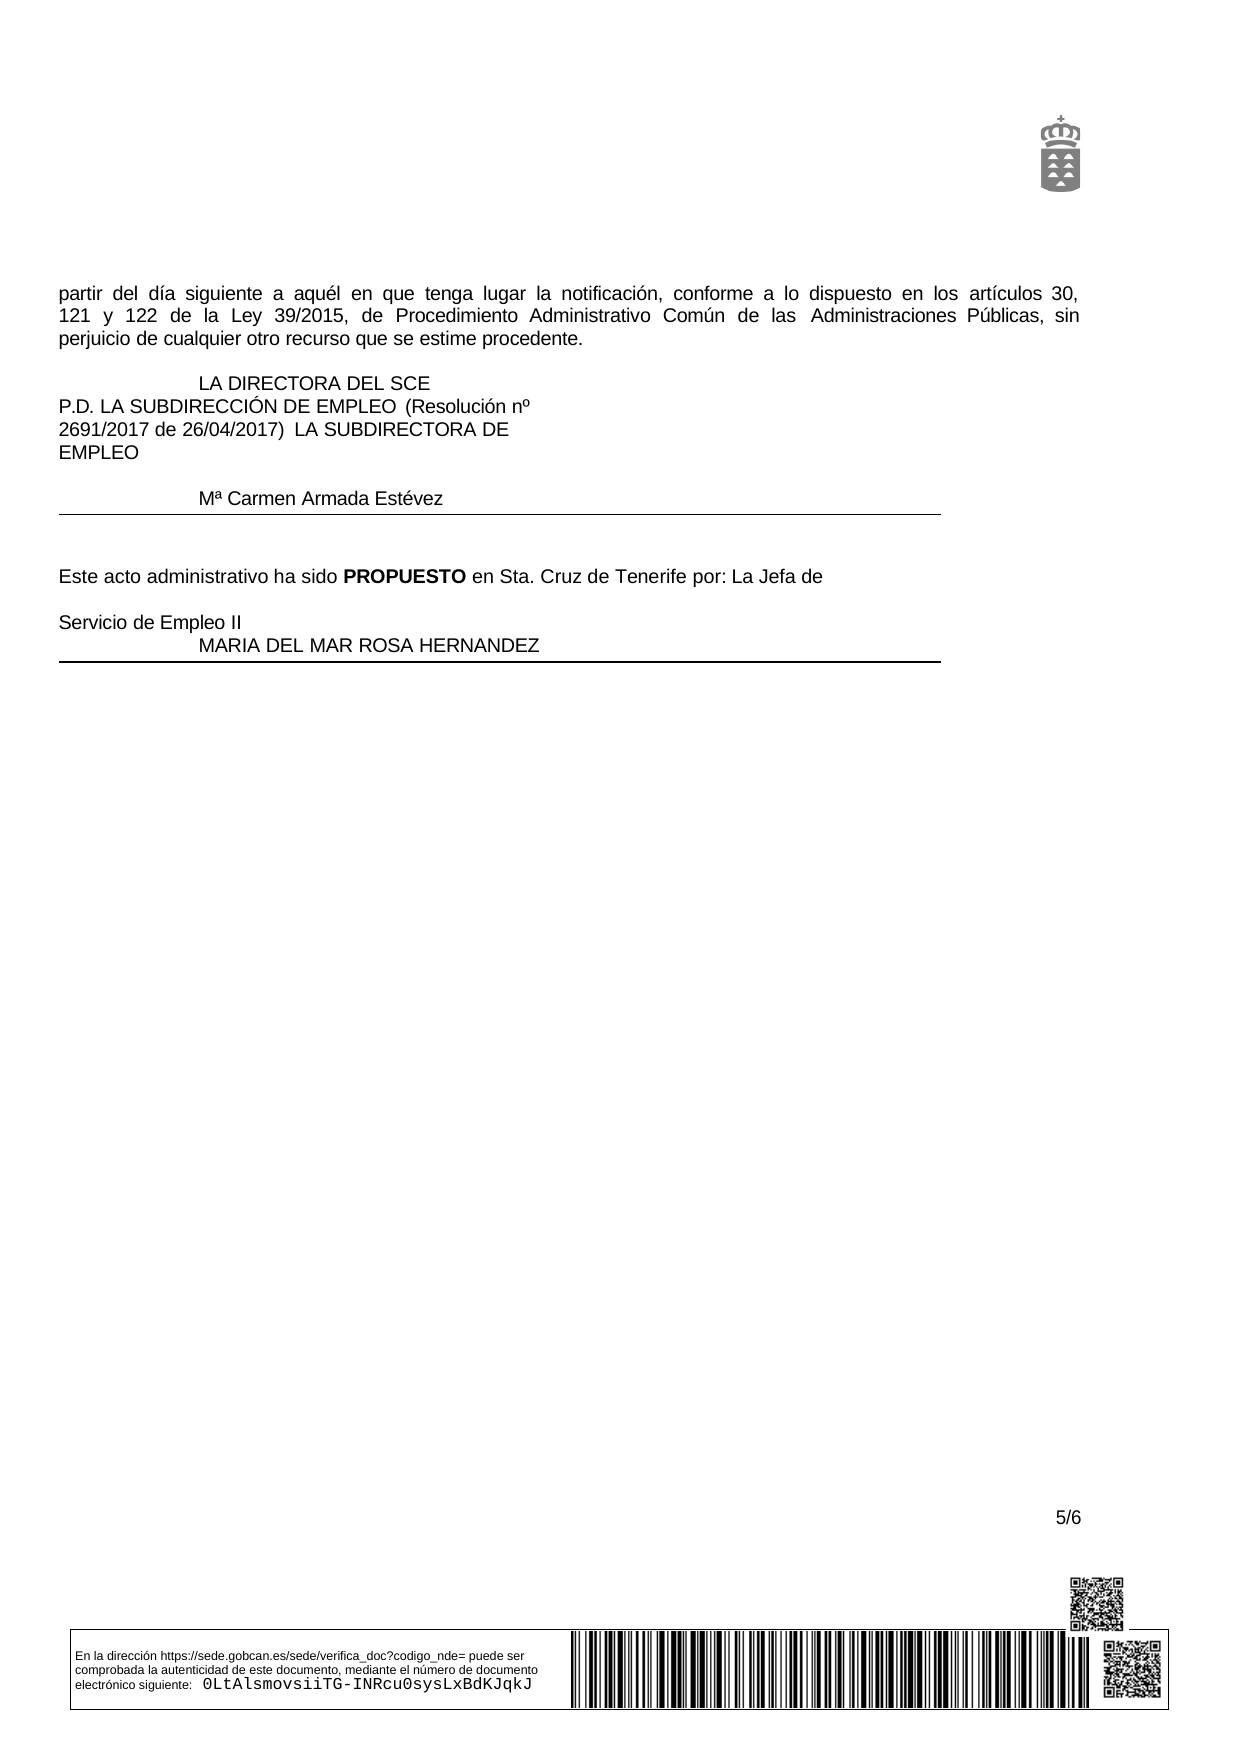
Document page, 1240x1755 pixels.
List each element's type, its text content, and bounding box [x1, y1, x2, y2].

text 5/6 [58, 1506, 1081, 1529]
text P.D. LA SUBDIRECCIÓN DE EMPLEO (Resolución nº 2691/2017 de 26/04/2017) LA SUBDIRECTORA DE EMPLEO [58, 395, 574, 464]
text MARIA DEL MAR ROSA HERNANDEZ [198, 634, 1181, 657]
text LA DIRECTORA DEL SCE [198, 373, 1181, 395]
text Este acto administrativo ha sido PROPUESTO en Sta. Cruz de Tenerife por: La Jefa de Servicio de Empleo II [58, 542, 868, 633]
text Mª Carmen Armada Estévez [198, 487, 1181, 509]
text partir del día siguiente a aquél en que tenga lugar la notificación, conforme a lo dispuesto en los artículos 30, 121 y 122 de la Ley 39/2015, de Procedimiento Administrativo Común de las Administraciones Públicas, sin perjuicio de cualquier otro recurso que se estime procedente. [58, 281, 1080, 350]
